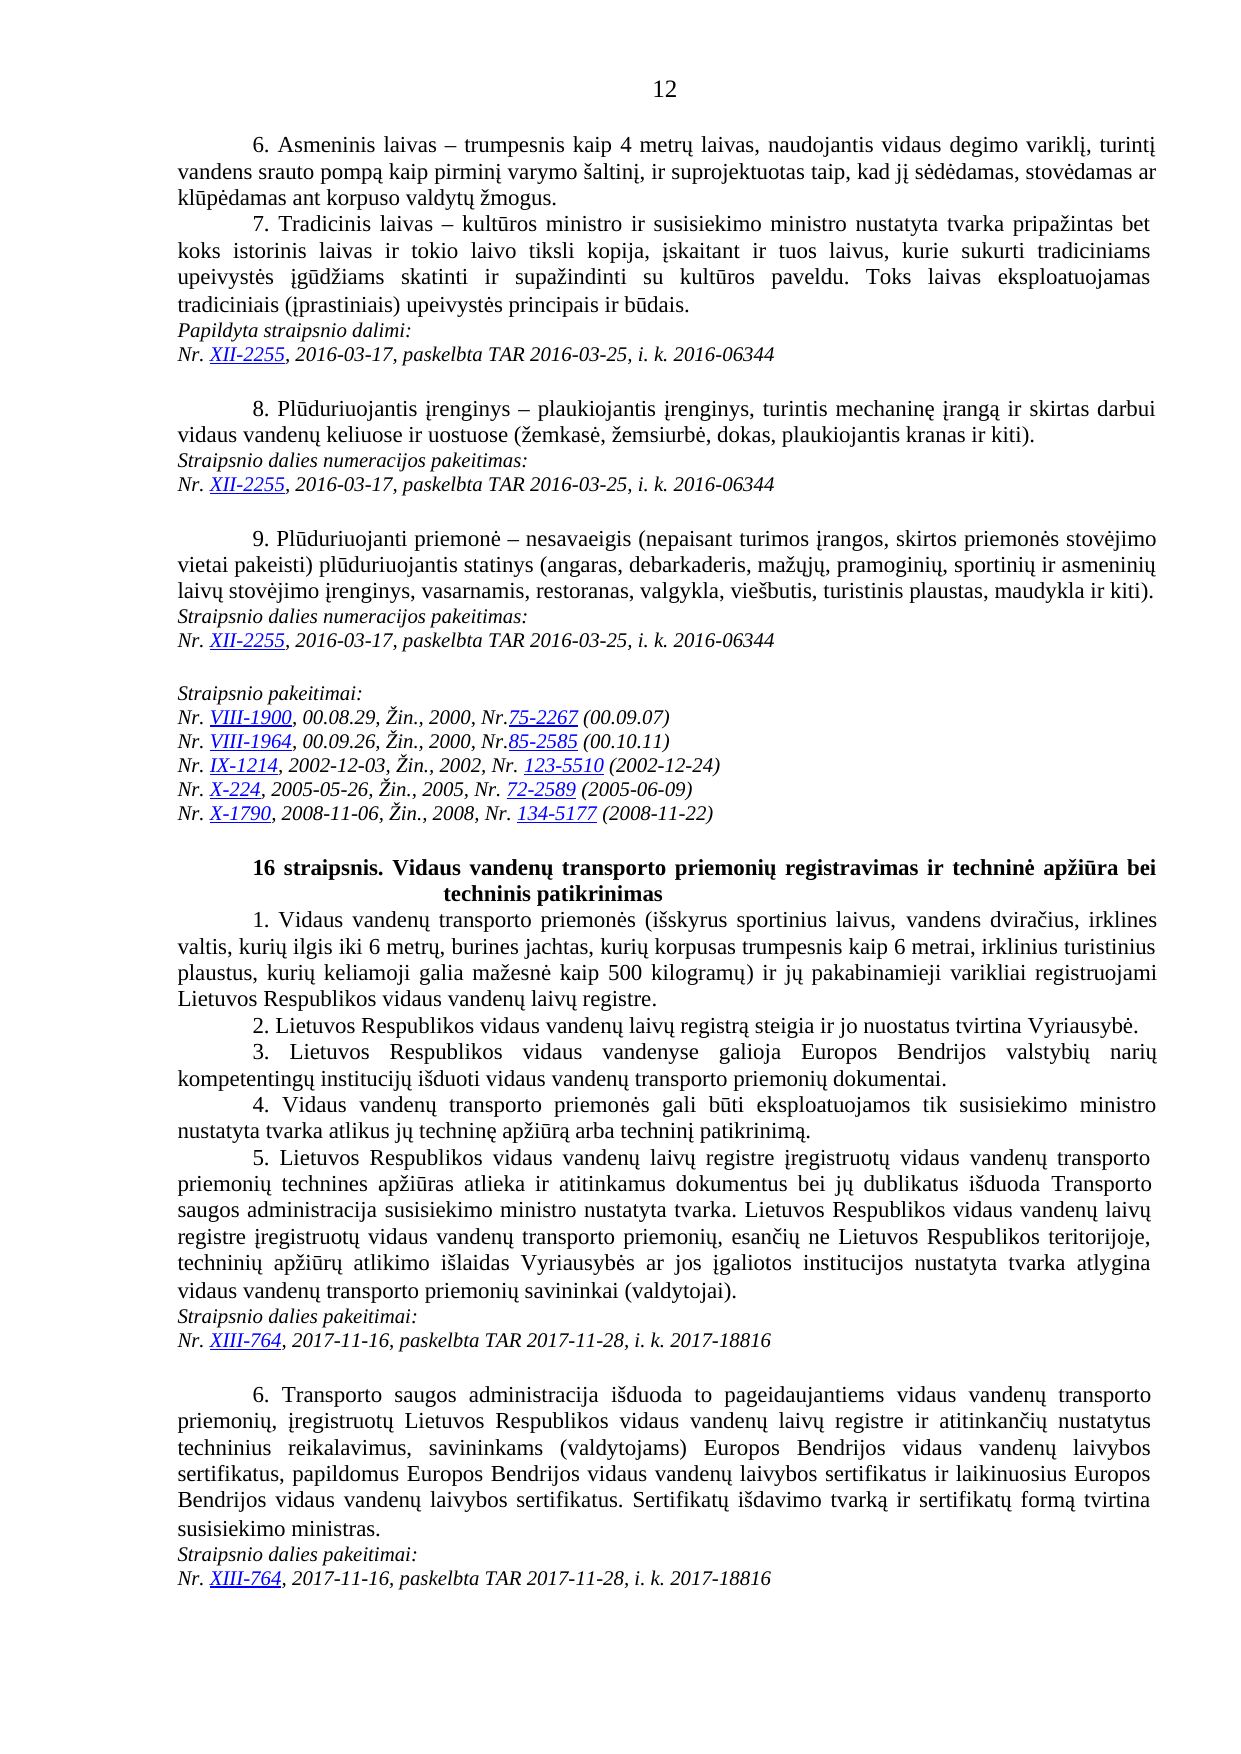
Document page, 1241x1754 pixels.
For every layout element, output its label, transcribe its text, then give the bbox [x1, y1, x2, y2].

text 6. Asmeninis laivas – trumpesnis kaip 4 metrų laivas, naudojantis vidaus degimo variklį, turintį vandens srauto pompą kaip pirminį varymo šaltinį, ir suprojektuotas taip, kad jį sėdėdamas, stovėdamas ar klūpėdamas ant korpuso valdytų žmogus. [177, 131, 1158, 210]
text Straipsnio dalies pakeitimai: [177, 1542, 1152, 1566]
text Nr. XII-2255, 2016-03-17, paskelbta TAR 2016-03-25, i. k. 2016-06344 [177, 342, 1152, 366]
text Nr. X-224, 2005-05-26, Žin., 2005, Nr. 72-2589 (2005-06-09) [177, 777, 1158, 801]
text 9. Plūduriuojanti priemonė – nesavaeigis (nepaisant turimos įrangos, skirtos priemonės stovėjimo vietai pakeisti) plūduriuojantis statinys (angaras, debarkaderis, mažųjų, pramoginių, sportinių ir asmeninių laivų stovėjimo įrenginys, vasarnamis, restoranas, valgykla, viešbutis, turistinis plaustas, maudykla ir kiti). [177, 525, 1158, 604]
text 3. Lietuvos Respublikos vidaus vandenyse galioja Europos Bendrijos valstybių narių kompetentingų institucijų išduoti vidaus vandenų transporto priemonių dokumentai. [177, 1038, 1158, 1091]
text Nr. XIII-764, 2017-11-16, paskelbta TAR 2017-11-28, i. k. 2017-18816 [177, 1328, 1152, 1352]
text 4. Vidaus vandenų transporto priemonės gali būti eksploatuojamos tik susisiekimo ministro nustatyta tvarka atlikus jų techninę apžiūrą arba techninį patikrinimą. [177, 1091, 1158, 1144]
text Nr. IX-1214, 2002-12-03, Žin., 2002, Nr. 123-5510 (2002-12-24) [177, 753, 1158, 777]
text 16 straipsnis. Vidaus vandenų transporto priemonių registravimas ir techninė apžiūra bei techninis patikrinimas [252, 854, 1158, 906]
text Nr. VIII-1964, 00.09.26, Žin., 2000, Nr.85-2585 (00.10.11) [177, 729, 1158, 753]
text Nr. XII-2255, 2016-03-17, paskelbta TAR 2016-03-25, i. k. 2016-06344 [177, 628, 1152, 652]
text Straipsnio dalies numeracijos pakeitimas: [177, 604, 1152, 628]
text Nr. XII-2255, 2016-03-17, paskelbta TAR 2016-03-25, i. k. 2016-06344 [177, 472, 1152, 496]
text Nr. X-1790, 2008-11-06, Žin., 2008, Nr. 134-5177 (2008-11-22) [177, 801, 1158, 825]
text 1. Vidaus vandenų transporto priemonės (išskyrus sportinius laivus, vandens dviračius, irklines valtis, kurių ilgis iki 6 metrų, burines jachtas, kurių korpusas trumpesnis kaip 6 metrai, irklinius turistinius plaustus, kurių keliamoji galia mažesnė kaip 500 kilogramų) ir jų pakabinamieji varikliai registruojami Lietuvos Respublikos vidaus vandenų laivų registre. [177, 906, 1158, 1012]
text Nr. VIII-1900, 00.08.29, Žin., 2000, Nr.75-2267 (00.09.07) [177, 705, 1158, 729]
text 8. Plūduriuojantis įrenginys – plaukiojantis įrenginys, turintis mechaninę įrangą ir skirtas darbui vidaus vandenų keliuose ir uostuose (žemkasė, žemsiurbė, dokas, plaukiojantis kranas ir kiti). [177, 395, 1158, 448]
text 6. Transporto saugos administracija išduoda to pageidaujantiems vidaus vandenų transporto priemonių, įregistruotų Lietuvos Respublikos vidaus vandenų laivų registre ir atitinkančių nustatytus techninius reikalavimus, savininkams (valdytojams) Europos Bendrijos vidaus vandenų laivybos sertifikatus, papildomus Europos Bendrijos vidaus vandenų laivybos sertifikatus ir laikinuosius Europos Bendrijos vidaus vandenų laivybos sertifikatus. Sertifikatų išdavimo tvarką ir sertifikatų formą tvirtina susisiekimo ministras. [177, 1381, 1152, 1542]
text Papildyta straipsnio dalimi: [177, 318, 1152, 342]
text Straipsnio dalies numeracijos pakeitimas: [177, 448, 1152, 472]
text 2. Lietuvos Respublikos vidaus vandenų laivų registrą steigia ir jo nuostatus tvirtina Vyriausybė. [177, 1012, 1158, 1038]
text 5. Lietuvos Respublikos vidaus vandenų laivų registre įregistruotų vidaus vandenų transporto priemonių technines apžiūras atlieka ir atitinkamus dokumentus bei jų dublikatus išduoda Transporto saugos administracija susisiekimo ministro nustatyta tvarka. Lietuvos Respublikos vidaus vandenų laivų registre įregistruotų vidaus vandenų transporto priemonių, esančių ne Lietuvos Respublikos teritorijoje, techninių apžiūrų atlikimo išlaidas Vyriausybės ar jos įgaliotos institucijos nustatyta tvarka atlygina vidaus vandenų transporto priemonių savininkai (valdytojai). [177, 1144, 1152, 1304]
text Straipsnio dalies pakeitimai: [177, 1304, 1152, 1328]
text Straipsnio pakeitimai: [177, 681, 1158, 705]
text 7. Tradicinis laivas – kultūros ministro ir susisiekimo ministro nustatyta tvarka pripažintas bet koks istorinis laivas ir tokio laivo tiksli kopija, įskaitant ir tuos laivus, kurie sukurti tradiciniams upeivystės įgūdžiams skatinti ir supažindinti su kultūros paveldu. Toks laivas eksploatuojamas tradiciniais (įprastiniais) upeivystės principais ir būdais. [177, 210, 1152, 318]
text Nr. XIII-764, 2017-11-16, paskelbta TAR 2017-11-28, i. k. 2017-18816 [177, 1566, 1152, 1590]
